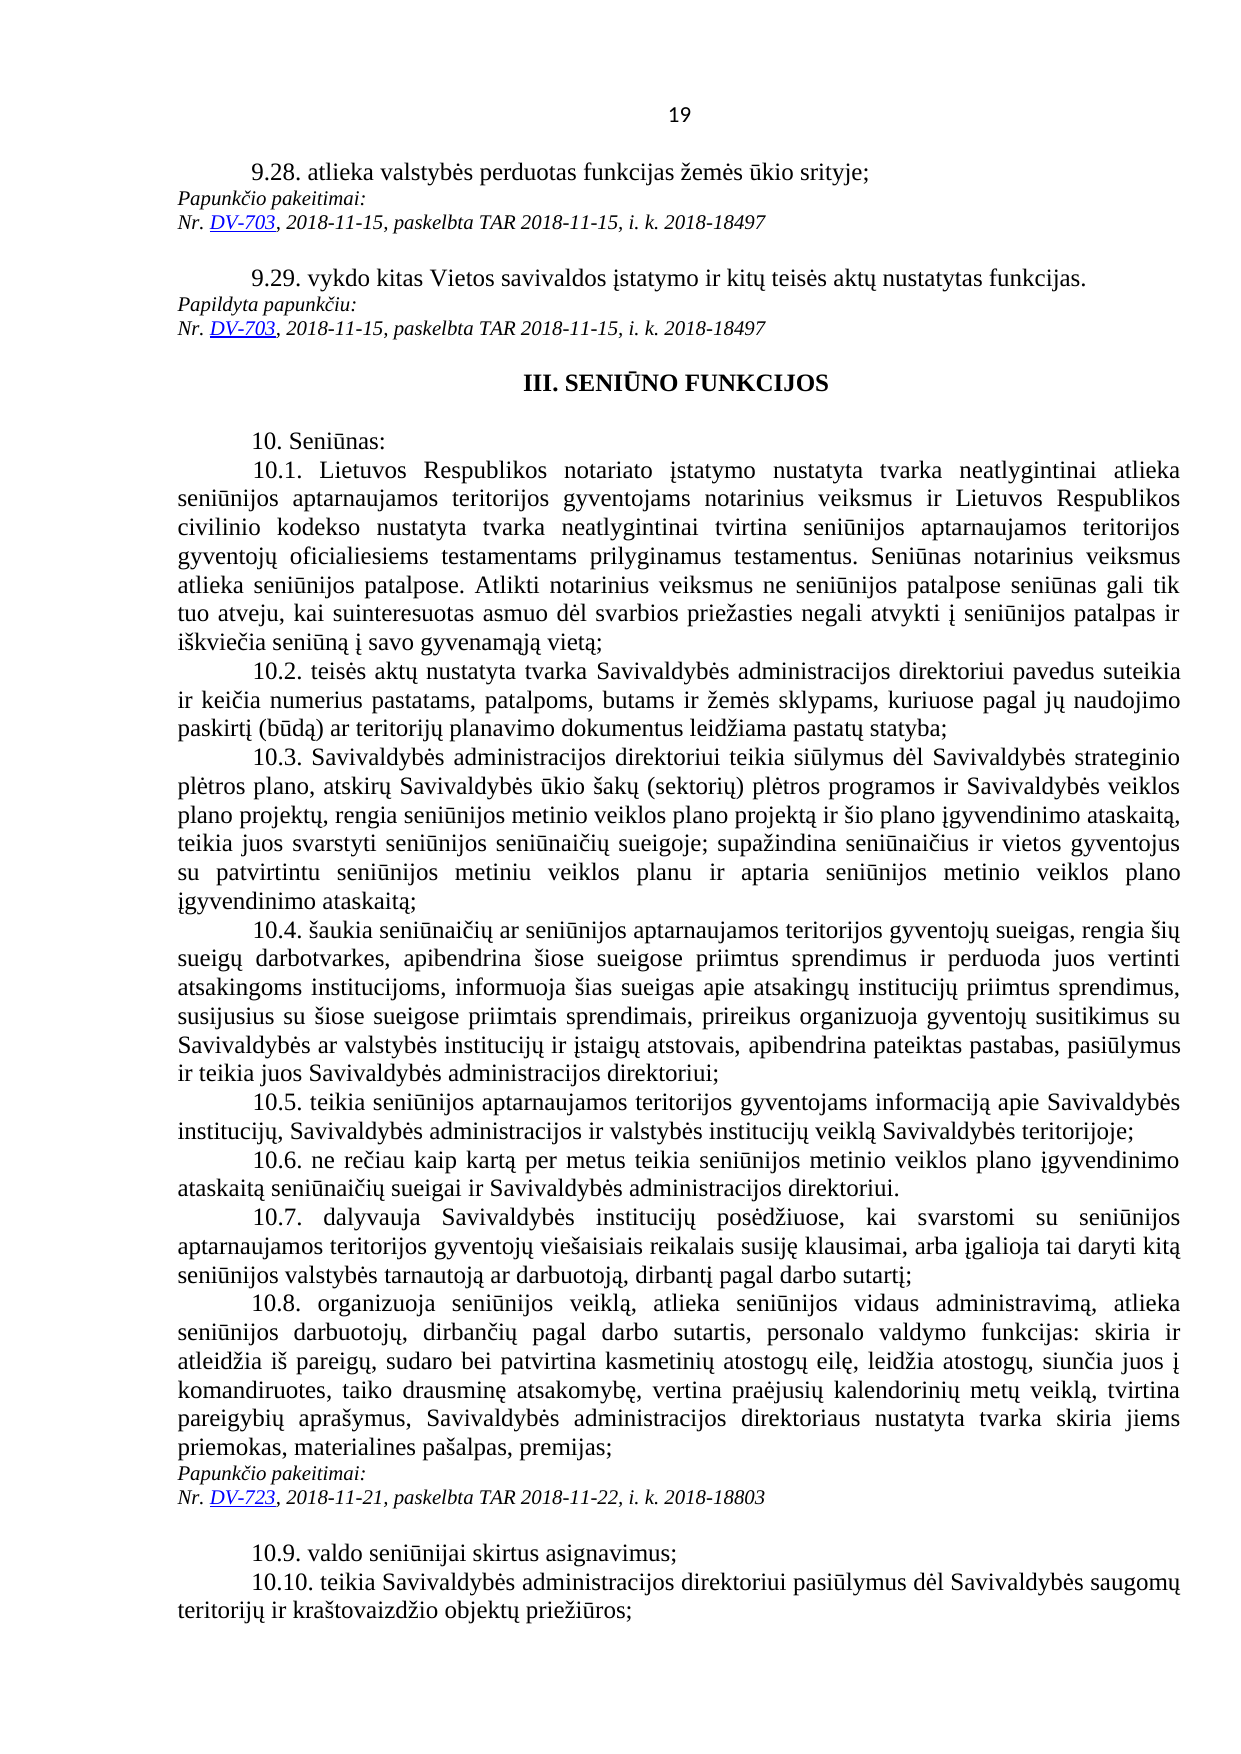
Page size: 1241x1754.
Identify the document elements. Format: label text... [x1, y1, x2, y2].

text 10.8. organizuoja seniūnijos veiklą, atlieka seniūnijos vidaus administravimą, atlieka seniūnijos darbuotojų, dirbančių pagal darbo sutartis, personalo valdymo funkcijas: skiria ir atleidžia iš pareigų, sudaro bei patvirtina kasmetinių atostogų eilę, leidžia atostogų, siunčia juos į komandiruotes, taiko drausminę atsakomybę, vertina praėjusių kalendorinių metų veiklą, tvirtina pareigybių aprašymus, Savivaldybės administracijos direktoriaus nustatyta tvarka skiria jiems priemokas, materialines pašalpas, premijas; [177, 1288, 1181, 1461]
text 10.10. teikia Savivaldybės administracijos direktoriui pasiūlymus dėl Savivaldybės saugomų teritorijų ir kraštovaizdžio objektų priežiūros; [177, 1567, 1181, 1624]
text 10.5. teikia seniūnijos aptarnaujamos teritorijos gyventojams informaciją apie Savivaldybės institucijų, Savivaldybės administracijos ir valstybės institucijų veiklą Savivaldybės teritorijoje; [177, 1087, 1181, 1145]
text 10.2. teisės aktų nustatyta tvarka Savivaldybės administracijos direktoriui pavedus suteikia ir keičia numerius pastatams, patalpoms, butams ir žemės sklypams, kuriuose pagal jų naudojimo paskirtį (būdą) ar teritorijų planavimo dokumentus leidžiama pastatų statyba; [177, 656, 1181, 742]
text 10.7. dalyvauja Savivaldybės institucijų posėdžiuose, kai svarstomi su seniūnijos aptarnaujamos teritorijos gyventojų viešaisiais reikalais susiję klausimai, arba įgalioja tai daryti kitą seniūnijos valstybės tarnautoją ar darbuotoją, dirbantį pagal darbo sutartį; [177, 1202, 1181, 1288]
text Papildyta papunkčiu: [177, 292, 1181, 316]
text 10.9. valdo seniūnijai skirtus asignavimus; [177, 1538, 1181, 1567]
text 9.28. atlieka valstybės perduotas funkcijas žemės ūkio srityje; [177, 157, 1181, 186]
text Nr. DV-703, 2018-11-15, paskelbta TAR 2018-11-15, i. k. 2018-18497 [177, 316, 1181, 340]
text III. SENIŪNO funkcijos [177, 368, 1181, 397]
text 10.6. ne rečiau kaip kartą per metus teikia seniūnijos metinio veiklos plano įgyvendinimo ataskaitą seniūnaičių sueigai ir Savivaldybės administracijos direktoriui. [177, 1145, 1181, 1202]
text 10. Seniūnas: [177, 426, 1181, 455]
text 9.29. vykdo kitas Vietos savivaldos įstatymo ir kitų teisės aktų nustatytas funkcijas. [177, 263, 1181, 292]
text Papunkčio pakeitimai: [177, 1461, 1181, 1485]
text Nr. DV-703, 2018-11-15, paskelbta TAR 2018-11-15, i. k. 2018-18497 [177, 210, 1181, 234]
text Nr. DV-723, 2018-11-21, paskelbta TAR 2018-11-22, i. k. 2018-18803 [177, 1485, 1181, 1509]
text 10.4. šaukia seniūnaičių ar seniūnijos aptarnaujamos teritorijos gyventojų sueigas, rengia šių sueigų darbotvarkes, apibendrina šiose sueigose priimtus sprendimus ir perduoda juos vertinti atsakingoms institucijoms, informuoja šias sueigas apie atsakingų institucijų priimtus sprendimus, susijusius su šiose sueigose priimtais sprendimais, prireikus organizuoja gyventojų susitikimus su Savivaldybės ar valstybės institucijų ir įstaigų atstovais, apibendrina pateiktas pastabas, pasiūlymus ir teikia juos Savivaldybės administracijos direktoriui; [177, 915, 1181, 1087]
text 10.3. Savivaldybės administracijos direktoriui teikia siūlymus dėl Savivaldybės strateginio plėtros plano, atskirų Savivaldybės ūkio šakų (sektorių) plėtros programos ir Savivaldybės veiklos plano projektų, rengia seniūnijos metinio veiklos plano projektą ir šio plano įgyvendinimo ataskaitą, teikia juos svarstyti seniūnijos seniūnaičių sueigoje; supažindina seniūnaičius ir vietos gyventojus su patvirtintu seniūnijos metiniu veiklos planu ir aptaria seniūnijos metinio veiklos plano įgyvendinimo ataskaitą; [177, 742, 1181, 915]
text 10.1. Lietuvos Respublikos notariato įstatymo nustatyta tvarka neatlygintinai atlieka seniūnijos aptarnaujamos teritorijos gyventojams notarinius veiksmus ir Lietuvos Respublikos civilinio kodekso nustatyta tvarka neatlygintinai tvirtina seniūnijos aptarnaujamos teritorijos gyventojų oficialiesiems testamentams prilyginamus testamentus. Seniūnas notarinius veiksmus atlieka seniūnijos patalpose. Atlikti notarinius veiksmus ne seniūnijos patalpose seniūnas gali tik tuo atveju, kai suinteresuotas asmuo dėl svarbios priežasties negali atvykti į seniūnijos patalpas ir iškviečia seniūną į savo gyvenamąją vietą; [177, 455, 1181, 656]
text Papunkčio pakeitimai: [177, 186, 1181, 210]
